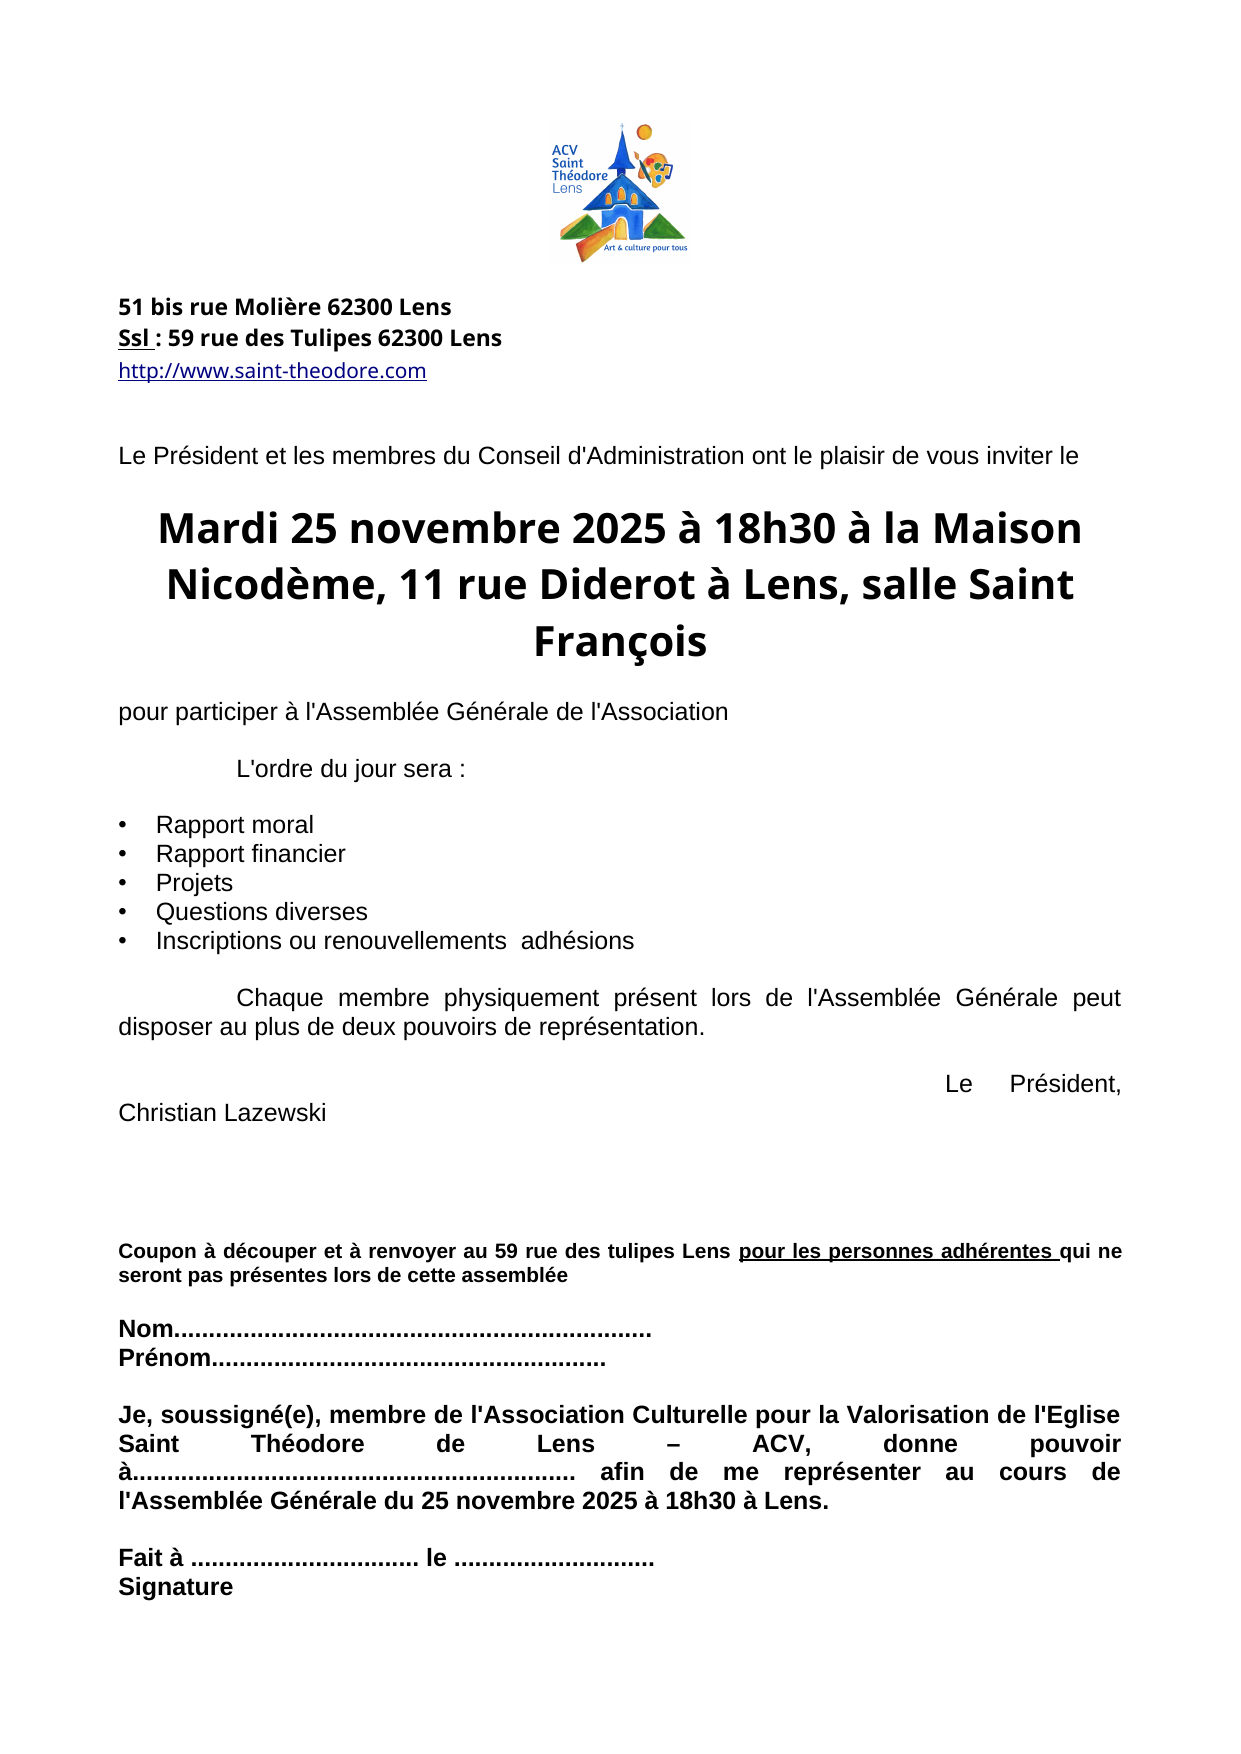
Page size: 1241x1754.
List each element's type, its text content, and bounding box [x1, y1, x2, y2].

list Questions diverses [81, 897, 1122, 926]
text Je, soussigné(e), membre de l'Association Culturelle pour la Valorisation de l'Eglise Saint Théodore de Lens – ACV, donne pouvoir à................................................................ afin de me représenter au cours de l'Assemblée Générale du 25 novembre 2025 à 18h30 à Lens. [118, 1400, 1122, 1515]
text Nom..................................................................... Prénom......................................................... [118, 1314, 1122, 1372]
text Signature [118, 1572, 1122, 1600]
list Rapport moral [81, 810, 1122, 839]
text http://www.saint-theodore.com [118, 354, 1122, 385]
text Le Président, Christian Lazewski [118, 1069, 1122, 1126]
text Coupon à découper et à renvoyer au 59 rue des tulipes Lens pour les personnes adhérentes qui ne seront pas présentes lors de cette assemblée [118, 1238, 1122, 1286]
text 51 bis rue Molière 62300 Lens [118, 291, 1122, 322]
text Le Président et les membres du Conseil d'Administration ont le plaisir de vous inviter le [118, 441, 1122, 470]
text Mardi 25 novembre 2025 à 18h30 à la Maison Nicodème, 11 rue Diderot à Lens, salle Saint François [118, 498, 1122, 669]
text Chaque membre physiquement présent lors de l'Assemblée Générale peut disposer au plus de deux pouvoirs de représentation. [118, 983, 1122, 1041]
text Ssl : 59 rue des Tulipes 62300 Lens [118, 322, 1122, 354]
list Rapport financier [81, 839, 1122, 868]
text L'ordre du jour sera : [118, 753, 1122, 782]
list Projets [81, 868, 1122, 897]
text Fait à ................................. le ............................. [118, 1543, 1122, 1572]
text pour participer à l'Assemblée Générale de l'Association [118, 697, 1122, 726]
list Inscriptions ou renouvellements adhésions [81, 926, 1122, 954]
